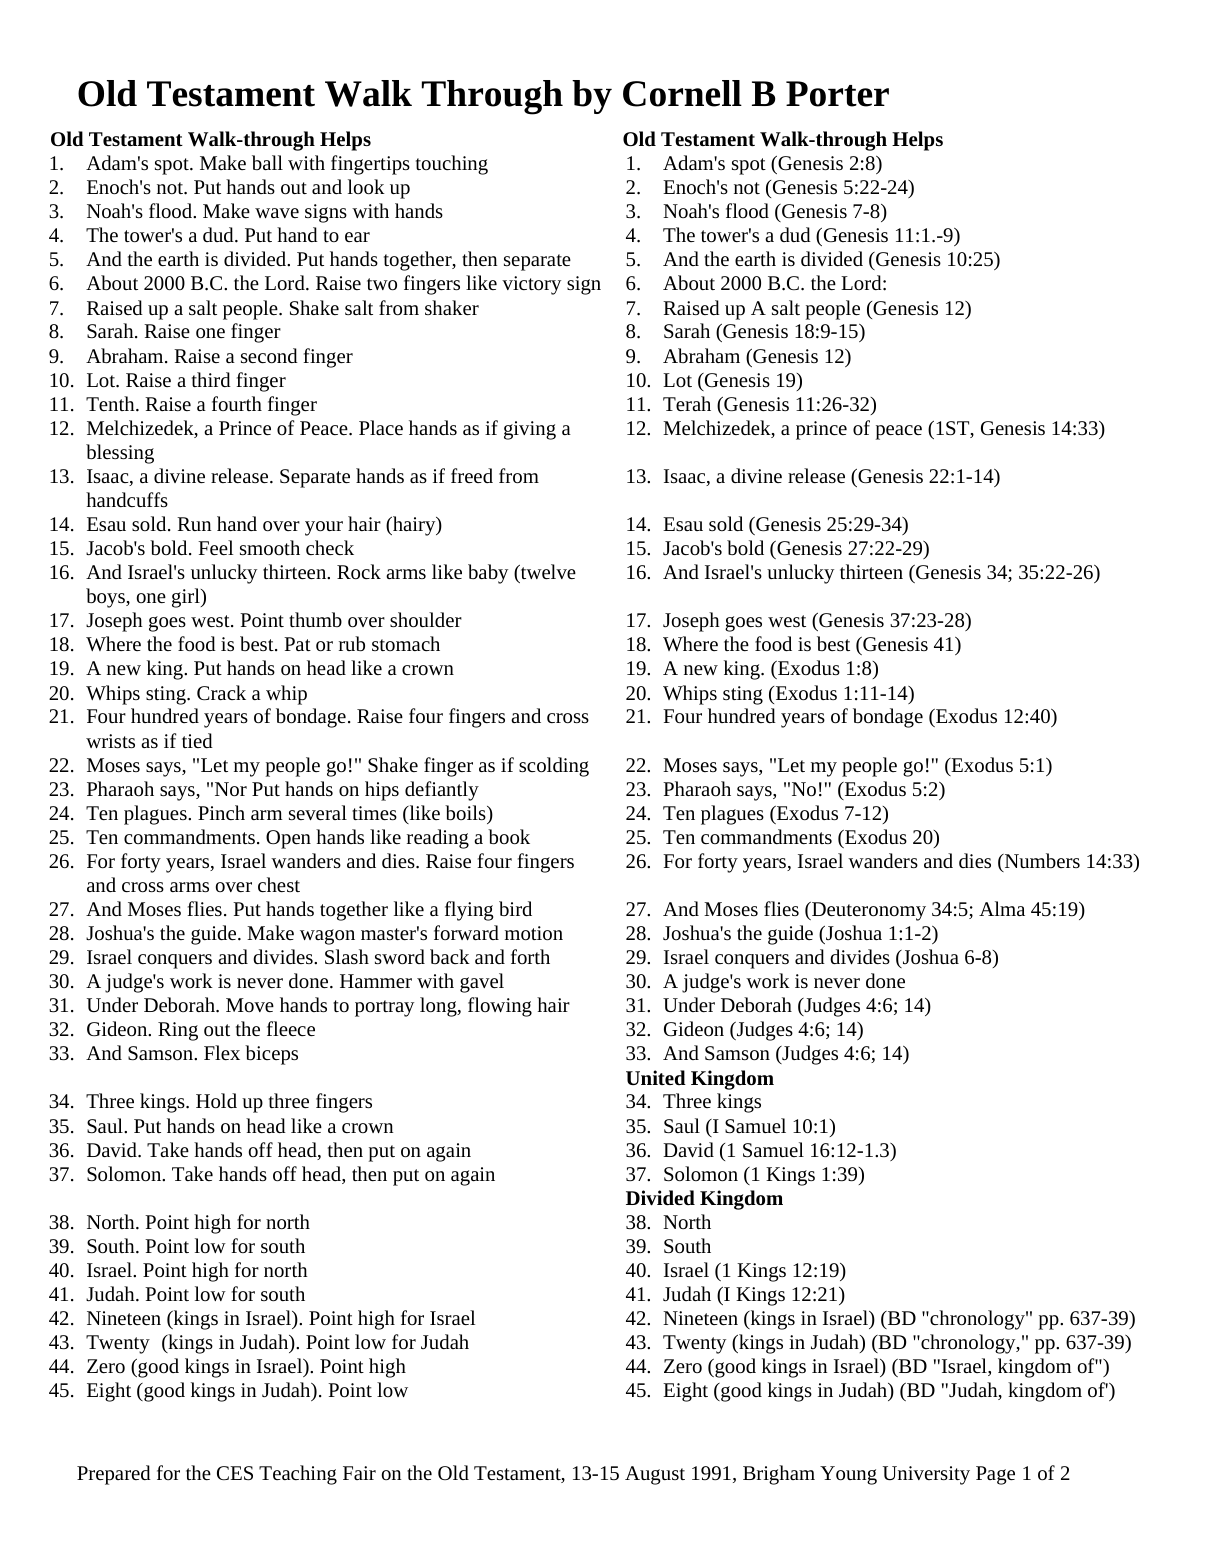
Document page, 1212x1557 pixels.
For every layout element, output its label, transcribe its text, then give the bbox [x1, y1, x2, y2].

list Lot. Raise a third finger [48, 368, 602, 392]
list Whips sting (Exodus 1:11-14) [625, 680, 1164, 704]
text Old Testament Walk Through by Cornell B Porter [77, 72, 1142, 115]
list A new king. Put hands on head like a crown [48, 656, 602, 680]
list The tower's a dud. Put hand to ear [48, 223, 602, 247]
list Israel. Point high for north [48, 1258, 602, 1282]
list And the earth is divided. Put hands together, then separate [48, 247, 602, 271]
list Four hundred years of bondage (Exodus 12:40) [625, 704, 1164, 728]
list Melchizedek, a prince of peace (1ST, Genesis 14:33) [625, 416, 1164, 440]
list And the earth is divided (Genesis 10:25) [625, 247, 1164, 271]
list United Kingdom [625, 1065, 1164, 1089]
list Judah (I Kings 12:21) [625, 1282, 1164, 1306]
list Zero (good kings in Israel). Point high [48, 1354, 602, 1378]
list Sarah (Genesis 18:9-15) [625, 319, 1164, 343]
list Twenty (kings in Judah) (BD "chronology," pp. 637-39) [625, 1330, 1164, 1354]
list Jacob's bold (Genesis 27:22-29) [625, 536, 1164, 560]
list And Samson (Judges 4:6; 14) [625, 1041, 1164, 1065]
list Saul (I Samuel 10:1) [625, 1113, 1164, 1138]
list Solomon. Take hands off head, then put on again [48, 1162, 602, 1186]
list Israel (1 Kings 12:19) [625, 1258, 1164, 1282]
list And Moses flies. Put hands together like a flying bird [48, 897, 602, 921]
list Adam's spot (Genesis 2:8) [625, 151, 1164, 175]
list And Moses flies (Deuteronomy 34:5; Alma 45:19) [625, 897, 1164, 921]
list Enoch's not (Genesis 5:22-24) [625, 175, 1164, 199]
list Three kings [625, 1089, 1164, 1113]
list For forty years, Israel wanders and dies (Numbers 14:33) [625, 849, 1164, 873]
list Four hundred years of bondage. Raise four fingers and cross wrists as if tied [48, 704, 602, 753]
list Israel conquers and divides. Slash sword back and forth [48, 945, 602, 969]
list Joshua's the guide (Joshua 1:1-2) [625, 921, 1164, 945]
list South. Point low for south [48, 1234, 602, 1258]
list Esau sold. Run hand over your hair (hairy) [48, 512, 602, 536]
list Solomon (1 Kings 1:39) [625, 1162, 1164, 1186]
list Twenty (kings in Judah). Point low for Judah [48, 1330, 602, 1354]
list Nineteen (kings in Israel) (BD "chronology" pp. 637-39) [625, 1306, 1164, 1330]
list Ten plagues. Pinch arm several times (like boils) [48, 801, 602, 825]
list Three kings. Hold up three fingers [48, 1089, 602, 1113]
list Where the food is best (Genesis 41) [625, 632, 1164, 656]
list Pharaoh says, "No!" (Exodus 5:2) [625, 777, 1164, 801]
list About 2000 B.C. the Lord: [625, 271, 1164, 295]
list About 2000 B.C. the Lord. Raise two fingers like victory sign [48, 271, 602, 295]
list Jacob's bold. Feel smooth check [48, 536, 602, 560]
text Old Testament Walk-through Helps [50, 127, 602, 151]
list Gideon. Ring out the fleece [48, 1017, 602, 1041]
list Moses says, "Let my people go!" Shake finger as if scolding [48, 753, 602, 777]
list Isaac, a divine release (Genesis 22:1-14) [625, 464, 1164, 488]
list And Israel's unlucky thirteen (Genesis 34; 35:22-26) [625, 560, 1164, 584]
list Enoch's not. Put hands out and look up [48, 175, 602, 199]
list Ten commandments. Open hands like reading a book [48, 825, 602, 849]
list Pharaoh says, "Nor Put hands on hips defiantly [48, 777, 602, 801]
list Joseph goes west. Point thumb over shoulder [48, 608, 602, 632]
list Noah's flood. Make wave signs with hands [48, 199, 602, 223]
list Terah (Genesis 11:26-32) [625, 392, 1164, 416]
list Ten commandments (Exodus 20) [625, 825, 1164, 849]
list David (1 Samuel 16:12-1.3) [625, 1138, 1164, 1162]
list Abraham (Genesis 12) [625, 343, 1164, 368]
list A new king. (Exodus 1:8) [625, 656, 1164, 680]
list Adam's spot. Make ball with fingertips touching [48, 151, 602, 175]
list Under Deborah (Judges 4:6; 14) [625, 993, 1164, 1017]
list North. Point high for north [48, 1210, 602, 1234]
list The tower's a dud (Genesis 11:1.-9) [625, 223, 1164, 247]
list Tenth. Raise a fourth finger [48, 392, 602, 416]
list Noah's flood (Genesis 7-8) [625, 199, 1164, 223]
list Melchizedek, a Prince of Peace. Place hands as if giving a blessing [48, 416, 602, 464]
list Under Deborah. Move hands to portray long, flowing hair [48, 993, 602, 1017]
list A judge's work is never done. Hammer with gavel [48, 969, 602, 993]
list Isaac, a divine release. Separate hands as if freed from handcuffs [48, 464, 602, 512]
list Divided Kingdom [625, 1186, 1164, 1210]
list Where the food is best. Pat or rub stomach [48, 632, 602, 656]
list Lot (Genesis 19) [625, 368, 1164, 392]
list Israel conquers and divides (Joshua 6-8) [625, 945, 1164, 969]
list Moses says, "Let my people go!" (Exodus 5:1) [625, 753, 1164, 777]
list Raised up a salt people. Shake salt from shaker [48, 295, 602, 319]
text Old Testament Walk-through Helps [622, 127, 1164, 151]
list South [625, 1234, 1164, 1258]
list Judah. Point low for south [48, 1282, 602, 1306]
list Raised up A salt people (Genesis 12) [625, 295, 1164, 319]
list A judge's work is never done [625, 969, 1164, 993]
list North [625, 1210, 1164, 1234]
list Saul. Put hands on head like a crown [48, 1113, 602, 1138]
list Eight (good kings in Judah). Point low [48, 1378, 602, 1402]
list And Samson. Flex biceps [48, 1041, 602, 1065]
list Zero (good kings in Israel) (BD "Israel, kingdom of") [625, 1354, 1164, 1378]
list Eight (good kings in Judah) (BD "Judah, kingdom of') [625, 1378, 1164, 1402]
list Esau sold (Genesis 25:29-34) [625, 512, 1164, 536]
list And Israel's unlucky thirteen. Rock arms like baby (twelve boys, one girl) [48, 560, 602, 608]
list Joseph goes west (Genesis 37:23-28) [625, 608, 1164, 632]
list For forty years, Israel wanders and dies. Raise four fingers and cross arms over chest [48, 849, 602, 897]
list Whips sting. Crack a whip [48, 680, 602, 704]
list Gideon (Judges 4:6; 14) [625, 1017, 1164, 1041]
list Ten plagues (Exodus 7-12) [625, 801, 1164, 825]
list Sarah. Raise one finger [48, 319, 602, 343]
list Joshua's the guide. Make wagon master's forward motion [48, 921, 602, 945]
list Nineteen (kings in Israel). Point high for Israel [48, 1306, 602, 1330]
list Abraham. Raise a second finger [48, 343, 602, 368]
list David. Take hands off head, then put on again [48, 1138, 602, 1162]
